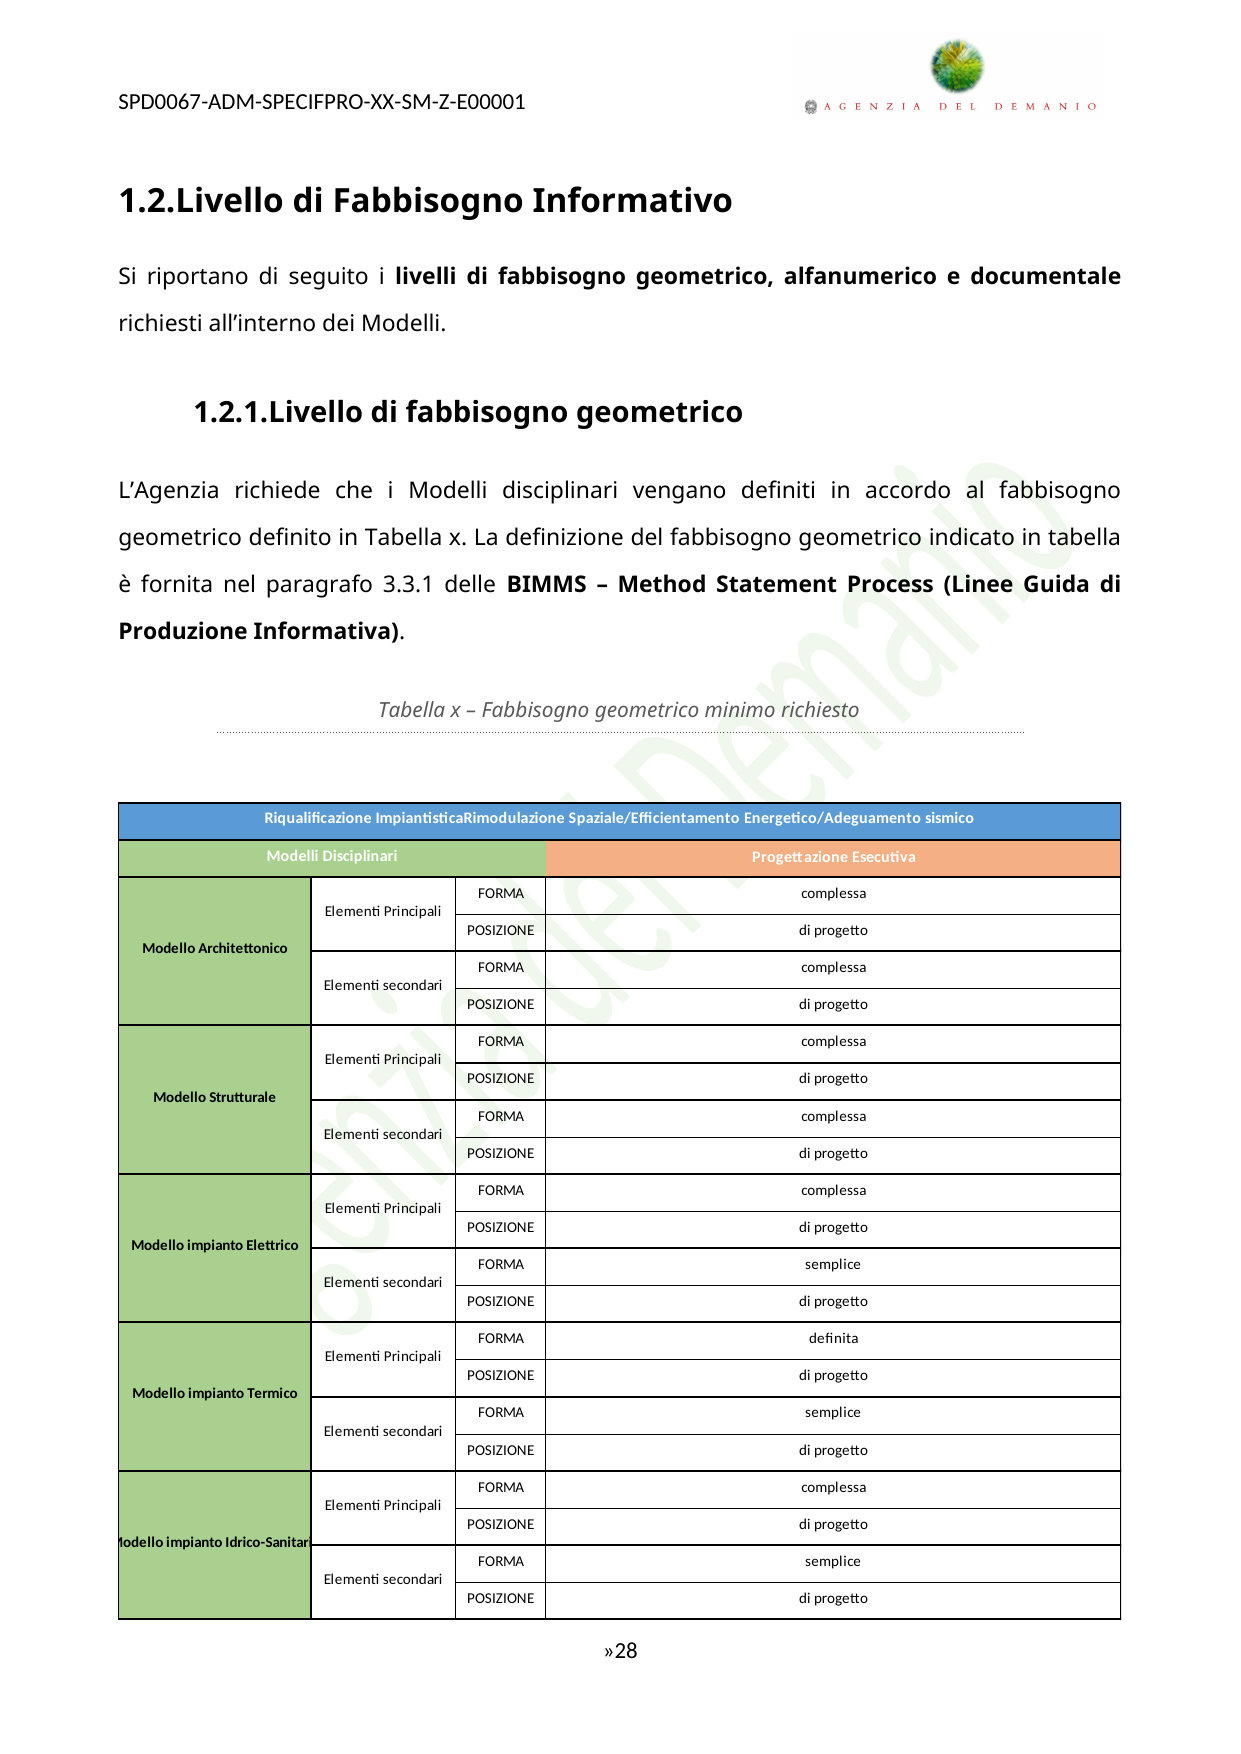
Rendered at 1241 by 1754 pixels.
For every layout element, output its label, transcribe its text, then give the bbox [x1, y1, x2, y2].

text Tabella x – Fabbisogno geometrico minimo richiesto [216, 695, 798, 733]
list Livello di fabbisogno geometrico [193, 391, 1122, 431]
text Tabella x – Fabbisogno geometrico minimo richiesto [836, 695, 1024, 733]
text L’Agenzia richiede che i Modelli disciplinari vengano definiti in accordo al fabbisogno geometrico definito in Tabella x. La definizione del fabbisogno geometrico indicato in tabella è fornita nel paragrafo 3.3.1 delle BIMMS – Method Statement Process (Linee Guida di Produzione Informativa). [118, 474, 1122, 646]
text Si riportano di seguito i livelli di fabbisogno geometrico, alfanumerico e documentale richiesti all’interno dei Modelli. [118, 260, 1122, 338]
list Livello di Fabbisogno Informativo [118, 177, 1122, 223]
text Tabella x – Fabbisogno geometrico minimo richiesto [785, 695, 855, 733]
